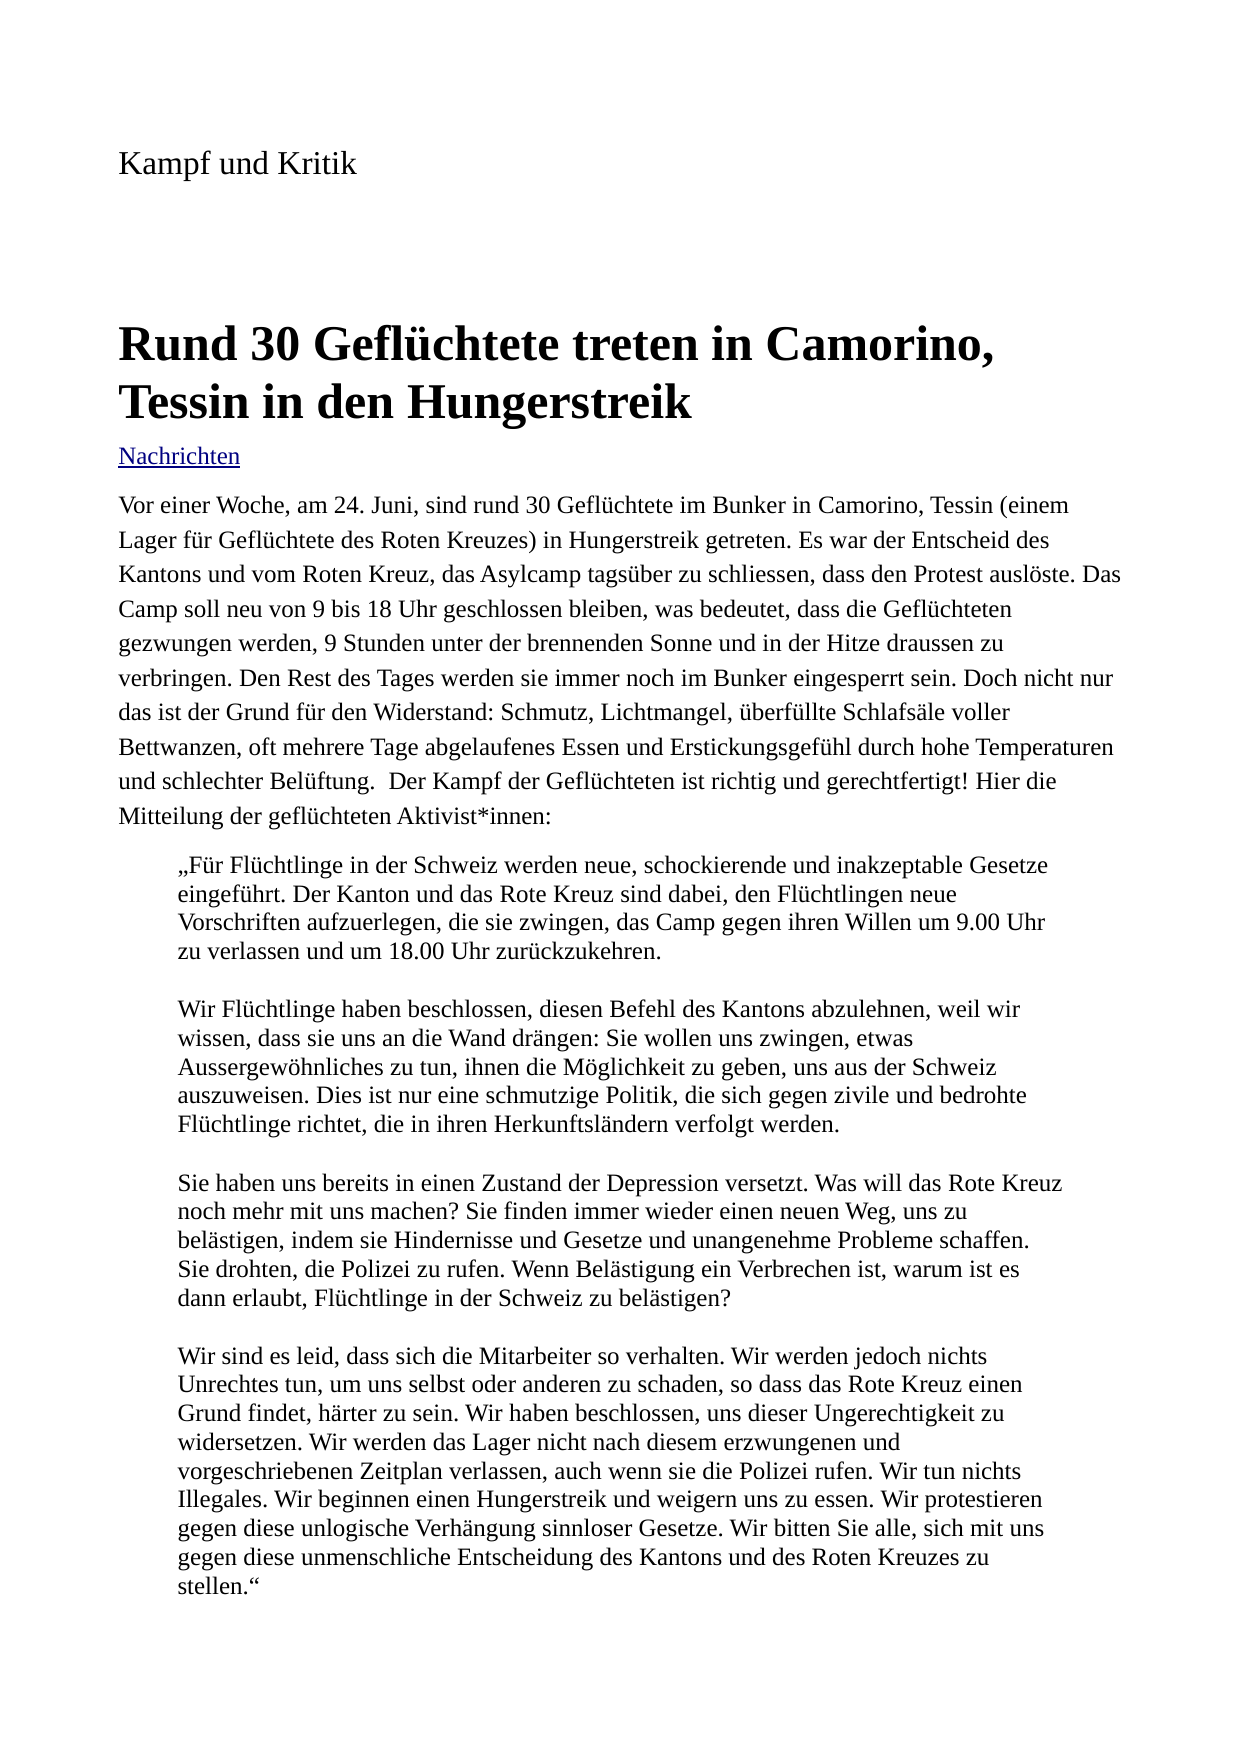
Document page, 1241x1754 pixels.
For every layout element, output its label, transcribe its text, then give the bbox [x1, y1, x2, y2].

subtitle Kampf und Kritik [118, 143, 1122, 181]
text Nachrichten [118, 441, 1122, 470]
text Wir sind es leid, dass sich die Mitarbeiter so verhalten. Wir werden jedoch nichts Unrechtes tun, um uns selbst oder anderen zu schaden, so dass das Rote Kreuz einen Grund findet, härter zu sein. Wir haben beschlossen, uns dieser Ungerechtigkeit zu widersetzen. Wir werden das Lager nicht nach diesem erzwungenen und vorgeschriebenen Zeitplan verlassen, auch wenn sie die Polizei rufen. Wir tun nichts Illegales. Wir beginnen einen Hungerstreik und weigern uns zu essen. Wir protestieren gegen diese unlogische Verhängung sinnloser Gesetze. Wir bitten Sie alle, sich mit uns gegen diese unmenschliche Entscheidung des Kantons und des Roten Kreuzes zu stellen.“ [177, 1341, 1063, 1599]
text Wir Flüchtlinge haben beschlossen, diesen Befehl des Kantons abzulehnen, weil wir wissen, dass sie uns an die Wand drängen: Sie wollen uns zwingen, etwas Aussergewöhnliches zu tun, ihnen die Möglichkeit zu geben, uns aus der Schweiz auszuweisen. Dies ist nur eine schmutzige Politik, die sich gegen zivile und bedrohte Flüchtlinge richtet, die in ihren Herkunftsländern verfolgt werden. [177, 994, 1063, 1138]
text „Für Flüchtlinge in der Schweiz werden neue, schockierende und inakzeptable Gesetze eingeführt. Der Kanton und das Rote Kreuz sind dabei, den Flüchtlingen neue Vorschriften aufzuerlegen, die sie zwingen, das Camp gegen ihren Willen um 9.00 Uhr zu verlassen und um 18.00 Uhr zurückzukehren. [177, 850, 1063, 965]
subtitle Rund 30 Geflüchtete treten in Camorino, Tessin in den Hungerstreik [118, 314, 1122, 429]
text Vor einer Woche, am 24. Juni, sind rund 30 Geflüchtete im Bunker in Camorino, Tessin (einem Lager für Geflüchtete des Roten Kreuzes) in Hungerstreik getreten. Es war der Entscheid des Kantons und vom Roten Kreuz, das Asylcamp tagsüber zu schliessen, dass den Protest auslöste. Das Camp soll neu von 9 bis 18 Uhr geschlossen bleiben, was bedeutet, dass die Geflüchteten gezwungen werden, 9 Stunden unter der brennenden Sonne und in der Hitze draussen zu verbringen. Den Rest des Tages werden sie immer noch im Bunker eingesperrt sein. Doch nicht nur das ist der Grund für den Widerstand: Schmutz, Lichtmangel, überfüllte Schlafsäle voller Bettwanzen, oft mehrere Tage abgelaufenes Essen und Erstickungsgefühl durch hohe Temperaturen und schlechter Belüftung. Der Kampf der Geflüchteten ist richtig und gerechtfertigt! Hier die Mitteilung der geflüchteten Aktivist*innen: [118, 491, 1122, 829]
text Sie haben uns bereits in einen Zustand der Depression versetzt. Was will das Rote Kreuz noch mehr mit uns machen? Sie finden immer wieder einen neuen Weg, uns zu belästigen, indem sie Hindernisse und Gesetze und unangenehme Probleme schaffen. Sie drohten, die Polizei zu rufen. Wenn Belästigung ein Verbrechen ist, warum ist es dann erlaubt, Flüchtlinge in der Schweiz zu belästigen? [177, 1168, 1063, 1311]
